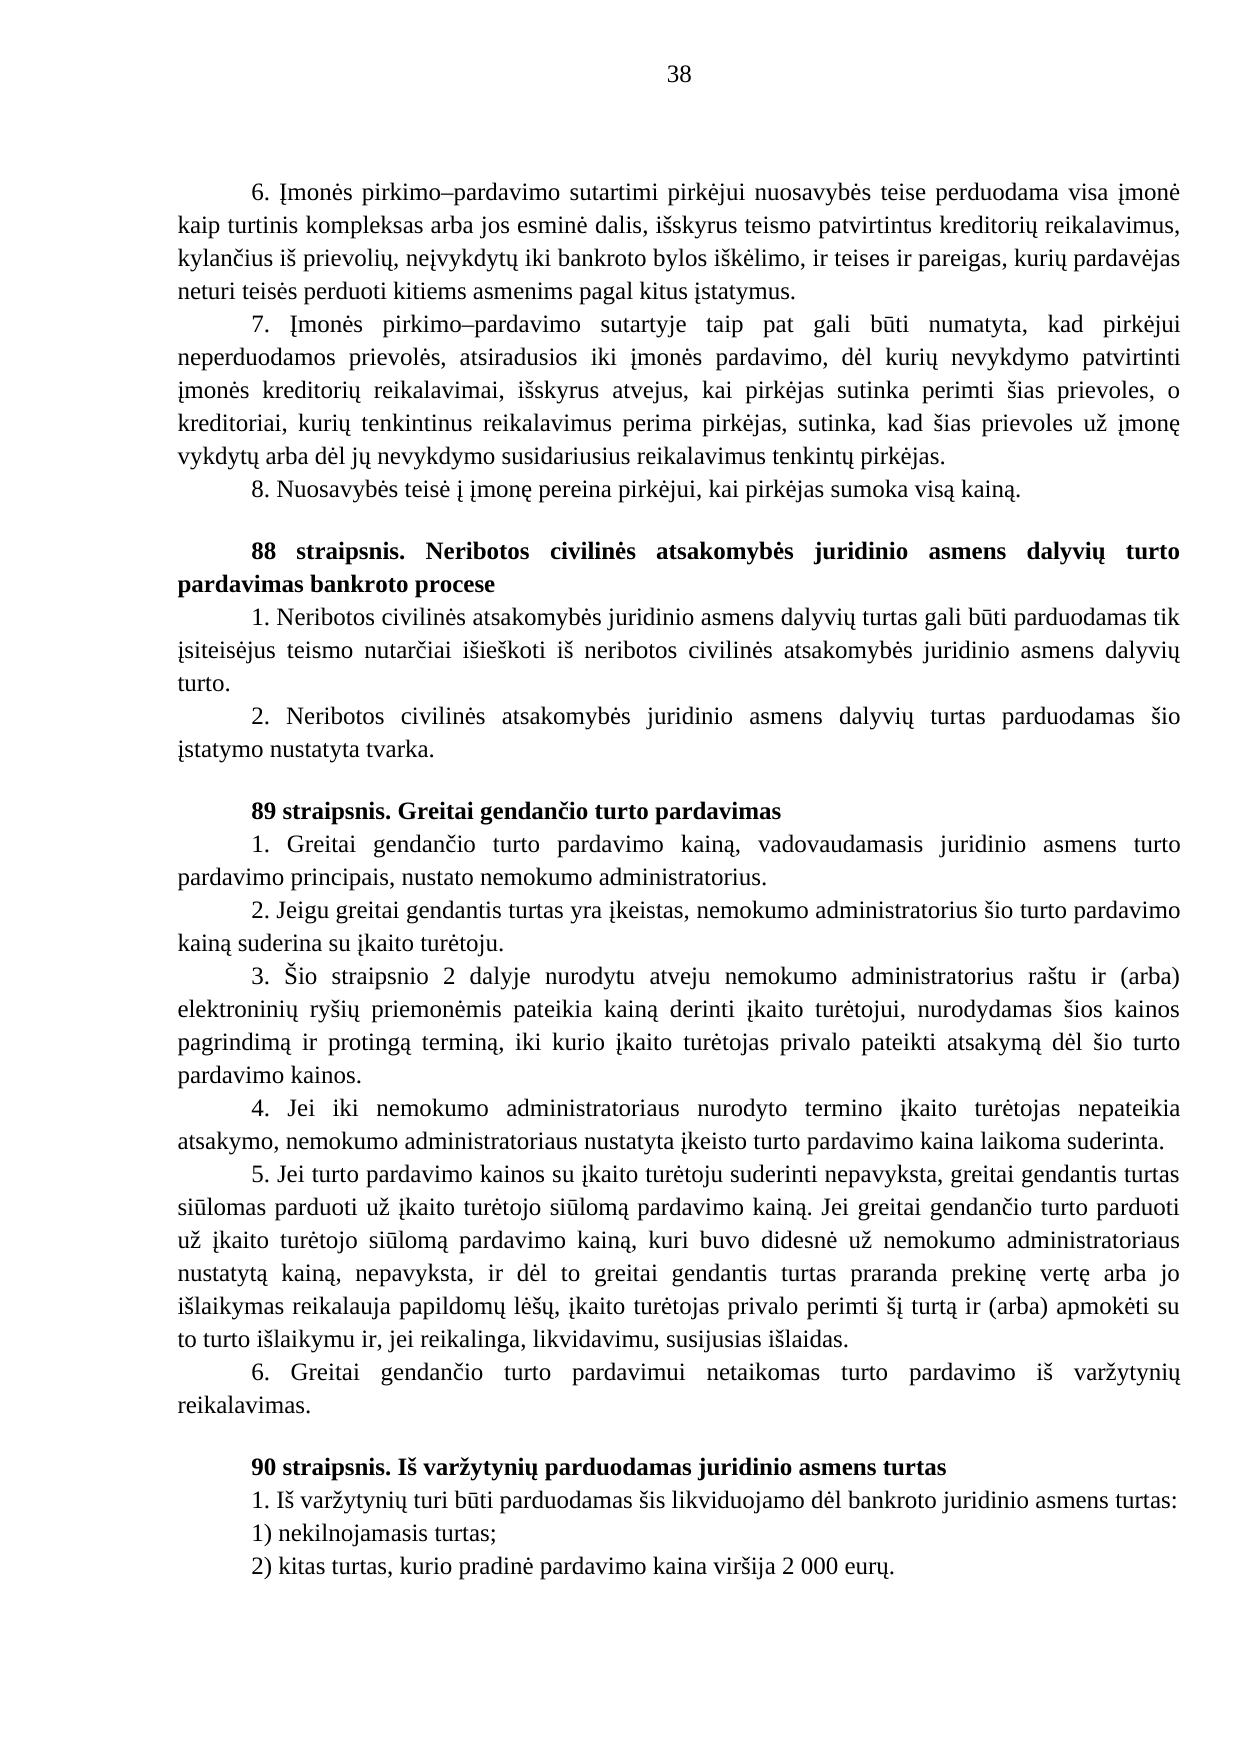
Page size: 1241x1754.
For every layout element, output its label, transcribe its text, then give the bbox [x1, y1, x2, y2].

text 89 straipsnis. Greitai gendančio turto pardavimas [177, 796, 1181, 825]
text 6. Įmonės pirkimo–pardavimo sutartimi pirkėjui nuosavybės teise perduodama visa įmonė kaip turtinis kompleksas arba jos esminė dalis, išskyrus teismo patvirtintus kreditorių reikalavimus, kylančius iš prievolių, neįvykdytų iki bankroto bylos iškėlimo, ir teises ir pareigas, kurių pardavėjas neturi teisės perduoti kitiems asmenims pagal kitus įstatymus. [177, 177, 1181, 305]
text 4. Jei iki nemokumo administratoriaus nurodyto termino įkaito turėtojas nepateikia atsakymo, nemokumo administratoriaus nustatyta įkeisto turto pardavimo kaina laikoma suderinta. [177, 1093, 1181, 1155]
text 1. Iš varžytynių turi būti parduodamas šis likviduojamo dėl bankroto juridinio asmens turtas: [177, 1485, 1181, 1514]
text 1. Greitai gendančio turto pardavimo kainą, vadovaudamasis juridinio asmens turto pardavimo principais, nustato nemokumo administratorius. [177, 829, 1181, 891]
text 7. Įmonės pirkimo–pardavimo sutartyje taip pat gali būti numatyta, kad pirkėjui neperduodamos prievolės, atsiradusios iki įmonės pardavimo, dėl kurių nevykdymo patvirtinti įmonės kreditorių reikalavimai, išskyrus atvejus, kai pirkėjas sutinka perimti šias prievoles, o kreditoriai, kurių tenkintinus reikalavimus perima pirkėjas, sutinka, kad šias prievoles už įmonę vykdytų arba dėl jų nevykdymo susidariusius reikalavimus tenkintų pirkėjas. [177, 309, 1181, 470]
text 5. Jei turto pardavimo kainos su įkaito turėtoju suderinti nepavyksta, greitai gendantis turtas siūlomas parduoti už įkaito turėtojo siūlomą pardavimo kainą. Jei greitai gendančio turto parduoti už įkaito turėtojo siūlomą pardavimo kainą, kuri buvo didesnė už nemokumo administratoriaus nustatytą kainą, nepavyksta, ir dėl to greitai gendantis turtas praranda prekinę vertę arba jo išlaikymas reikalauja papildomų lėšų, įkaito turėtojas privalo perimti šį turtą ir (arba) apmokėti su to turto išlaikymu ir, jei reikalinga, likvidavimu, susijusias išlaidas. [177, 1159, 1181, 1353]
text 90 straipsnis. Iš varžytynių parduodamas juridinio asmens turtas [177, 1452, 1181, 1481]
text 88 straipsnis. Neribotos civilinės atsakomybės juridinio asmens dalyvių turto pardavimas bankroto procese [177, 536, 1181, 598]
text 1. Neribotos civilinės atsakomybės juridinio asmens dalyvių turtas gali būti parduodamas tik įsiteisėjus teismo nutarčiai išieškoti iš neribotos civilinės atsakomybės juridinio asmens dalyvių turto. [177, 602, 1181, 697]
text 1) nekilnojamasis turtas; [177, 1518, 1181, 1547]
text 2. Neribotos civilinės atsakomybės juridinio asmens dalyvių turtas parduodamas šio įstatymo nustatyta tvarka. [177, 701, 1181, 763]
text 6. Greitai gendančio turto pardavimui netaikomas turto pardavimo iš varžytynių reikalavimas. [177, 1357, 1181, 1419]
text 3. Šio straipsnio 2 dalyje nurodytu atveju nemokumo administratorius raštu ir (arba) elektroninių ryšių priemonėmis pateikia kainą derinti įkaito turėtojui, nurodydamas šios kainos pagrindimą ir protingą terminą, iki kurio įkaito turėtojas privalo pateikti atsakymą dėl šio turto pardavimo kainos. [177, 961, 1181, 1089]
text 8. Nuosavybės teisė į įmonę pereina pirkėjui, kai pirkėjas sumoka visą kainą. [177, 474, 1181, 503]
text 2. Jeigu greitai gendantis turtas yra įkeistas, nemokumo administratorius šio turto pardavimo kainą suderina su įkaito turėtoju. [177, 895, 1181, 957]
text 2) kitas turtas, kurio pradinė pardavimo kaina viršija 2 000 eurų. [177, 1551, 1181, 1580]
